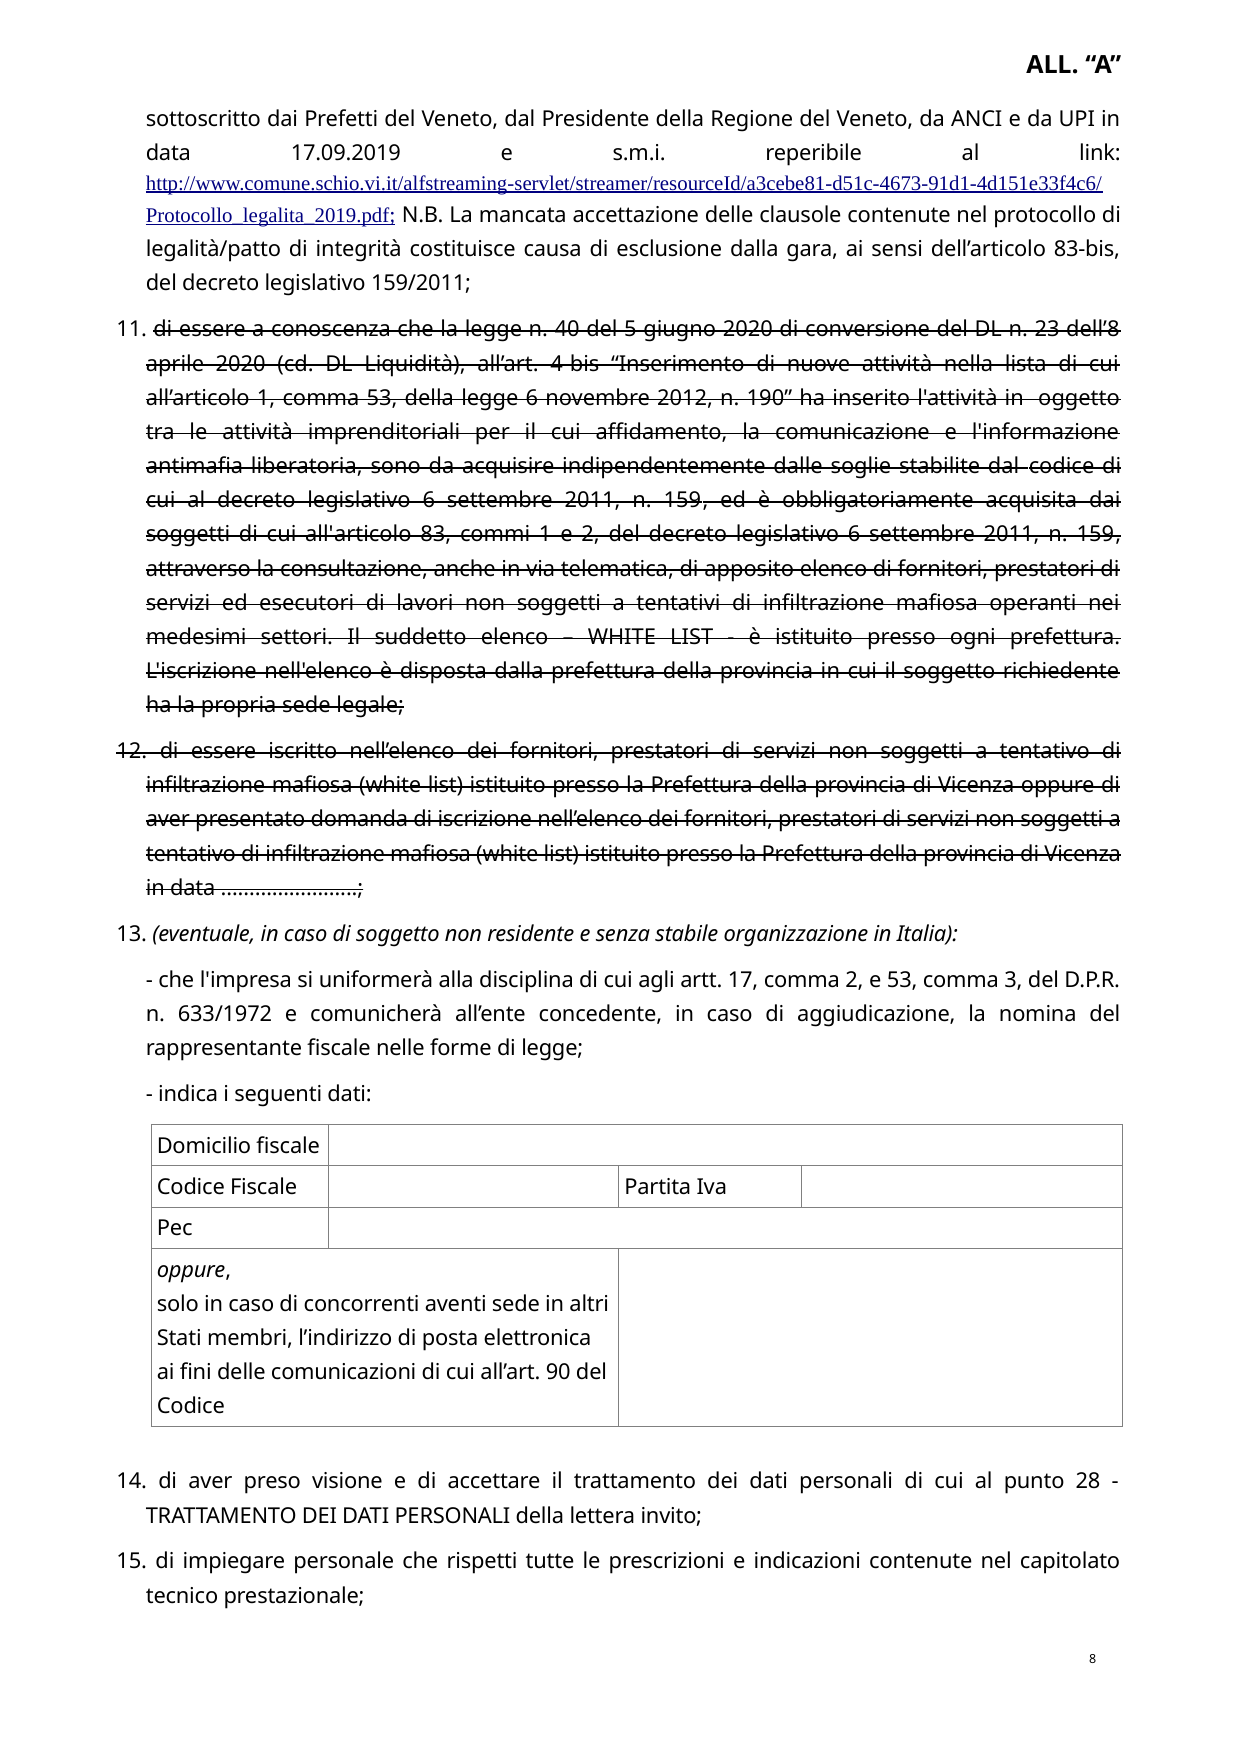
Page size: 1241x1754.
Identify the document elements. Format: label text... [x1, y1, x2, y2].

table_cell [329, 1166, 618, 1207]
text - che l'impresa si uniformerà alla disciplina di cui agli artt. 17, comma 2, e 53, comma 3, del D.P.R. n. 633/1972 e comunicherà all’ente concedente, in caso di aggiudicazione, la nomina del rappresentante fiscale nelle forme di legge; [146, 964, 1121, 1062]
text 12. di essere iscritto nell’elenco dei fornitori, prestatori di servizi non soggetti a tentativo di infiltrazione mafiosa (white list) istituito presso la Prefettura della provincia di Vicenza oppure di aver presentato domanda di iscrizione nell’elenco dei fornitori, prestatori di servizi non soggetti a tentativo di infiltrazione mafiosa (white list) istituito presso la Prefettura della provincia di Vicenza in data …………………...; [116, 754, 1121, 902]
text 15. di impiegare personale che rispetti tutte le prescrizioni e indicazioni contenute nel capitolato tecnico prestazionale; [116, 1546, 1121, 1609]
table_cell Pec [152, 1208, 328, 1248]
text sottoscritto dai Prefetti del Veneto, dal Presidente della Regione del Veneto, da ANCI e da UPI in data 17.09.2019 e s.m.i. reperibile al link: http://www.comune.schio.vi.it/alfstreaming-servlet/streamer/resourceId/a3cebe81-d51c-4673-91d1-4d151e33f4c6/Protocollo_legalita_2019.pdf; N.B. La mancata accettazione delle clausole contenute nel protocollo di legalità/patto di integrità costituisce causa di esclusione dalla gara, ai sensi dell’articolo 83-bis, del decreto legislativo 159/2011; [116, 103, 1121, 297]
table_cell [619, 1249, 1122, 1426]
text 11. di essere a conoscenza che la legge n. 40 del 5 giugno 2020 di conversione del DL n. 23 dell’8 aprile 2020 (cd. DL Liquidità), all’art. 4-bis “Inserimento di nuove attività nella lista di cui all’articolo 1, comma 53, della legge 6 novembre 2012, n. 190” ha inserito l'attività in oggetto tra le attività imprenditoriali per il cui affidamento, la comunicazione e l'informazione antimafia liberatoria, sono da acquisire indipendentemente dalle soglie stabilite dal codice di cui al decreto legislativo 6 settembre 2011, n. 159, ed è obbligatoriamente acquisita dai soggetti di cui all'articolo 83, commi 1 e 2, del decreto legislativo 6 settembre 2011, n. 159, attraverso la consultazione, anche in via telematica, di apposito elenco di fornitori, prestatori di servizi ed esecutori di lavori non soggetti a tentativi di infiltrazione mafiosa operanti nei medesimi settori. Il suddetto elenco – WHITE LIST - è istituito presso ogni prefettura. L'iscrizione nell'elenco è disposta dalla prefettura della provincia in cui il soggetto richiedente ha la propria sede legale; [116, 313, 1121, 719]
text 12. di essere iscritto nell’elenco dei fornitori, prestatori di servizi non soggetti a tentativo di infiltrazione mafiosa (white list) istituito presso la Prefettura della provincia di Vicenza oppure di aver presentato domanda di iscrizione nell’elenco dei fornitori, prestatori di servizi non soggetti a tentativo di infiltrazione mafiosa (white list) istituito presso la Prefettura della provincia di Vicenza in data …………………...; [116, 735, 1121, 752]
table_cell [802, 1166, 1122, 1207]
table_cell Partita Iva [619, 1166, 801, 1207]
table_cell [329, 1208, 1122, 1248]
table_cell Codice Fiscale [152, 1166, 328, 1207]
text - indica i seguenti dati: [146, 1078, 1121, 1108]
text 14. di aver preso visione e di accettare il trattamento dei dati personali di cui al punto 28 - TRATTAMENTO DEI DATI PERSONALI della lettera invito; [116, 1465, 1121, 1529]
table_header [329, 1125, 1122, 1165]
table_cell oppure, solo in caso di concorrenti aventi sede in altri Stati membri, l’indirizzo di posta elettronica ai fini delle comunicazioni di cui all’art. 90 del Codice [152, 1249, 618, 1426]
text 13. (eventuale, in caso di soggetto non residente e senza stabile organizzazione in Italia): [116, 918, 1121, 947]
table_header Domicilio fiscale [152, 1125, 328, 1165]
